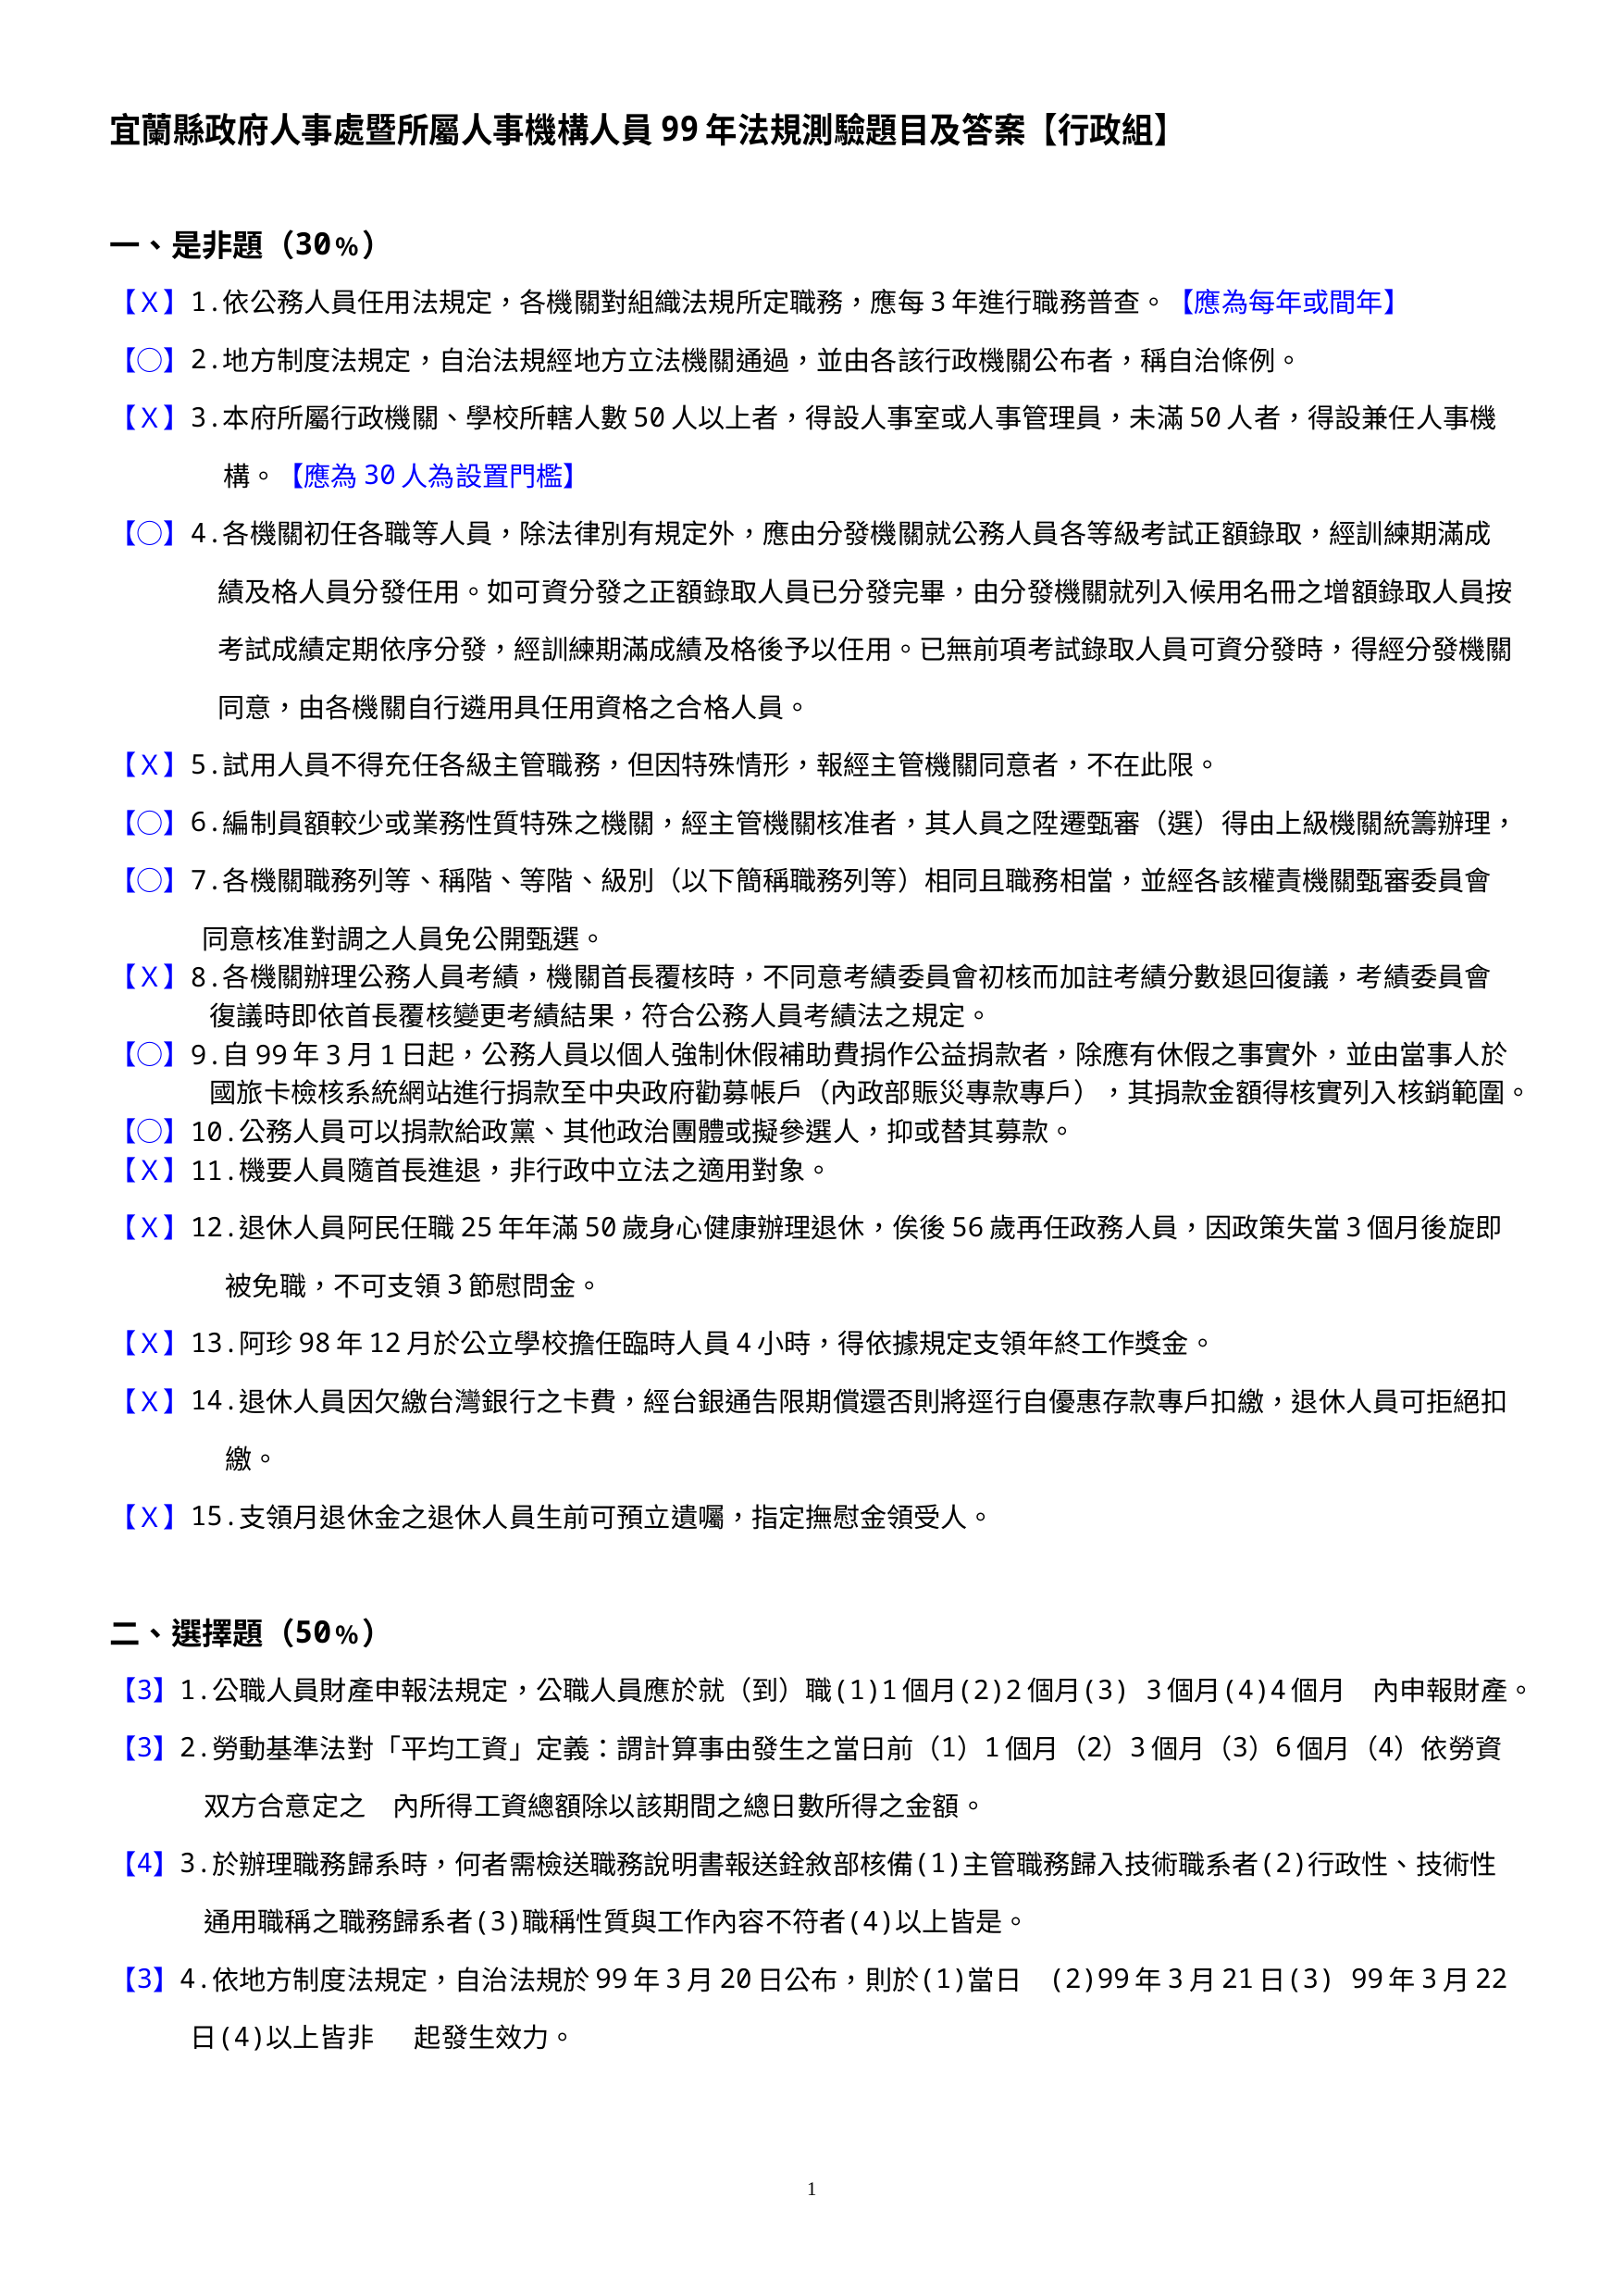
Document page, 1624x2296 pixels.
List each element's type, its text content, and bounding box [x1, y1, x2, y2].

text 【○】10.公務人員可以捐款給政黨、其他政治團體或擬參選人，抑或替其募款。 [109, 1111, 1514, 1149]
text 【Ｘ】1.依公務人員任用法規定，各機關對組織法規所定職務，應每3年進行職務普查。【應為每年或間年】 [109, 262, 1514, 320]
text 【○】9.自99年3月1日起，公務人員以個人強制休假補助費捐作公益捐款者，除應有休假之事實外，並由當事人於國旅卡檢核系統網站進行捐款至中央政府勸募帳戶（內政部賑災專款專戶），其捐款金額得核實列入核銷範圍。 [109, 1034, 1514, 1111]
text 【Ｘ】8.各機關辦理公務人員考績，機關首長覆核時，不同意考績委員會初核而加註考績分數退回復議，考績委員會復議時即依首長覆核變更考績結果，符合公務人員考績法之規定。 [109, 956, 1514, 1034]
text 【○】6.編制員額較少或業務性質特殊之機關，經主管機關核准者，其人員之陞遷甄審（選）得由上級機關統籌辦理， [109, 783, 1514, 840]
text 【Ｘ】13.阿珍98年12月於公立學校擔任臨時人員4小時，得依據規定支領年終工作獎金。 [109, 1303, 1514, 1361]
text 【Ｘ】3.本府所屬行政機關、學校所轄人數50人以上者，得設人事室或人事管理員，未滿50人者，得設兼任人事機構。【應為30人為設置門檻】 [109, 378, 1514, 493]
text 【○】2.地方制度法規定，自治法規經地方立法機關通過，並由各該行政機關公布者，稱自治條例。 [109, 320, 1514, 378]
text 【3】4.依地方制度法規定，自治法規於99年3月20日公布，則於(1)當日 (2)99年3月21日(3) 99年3月22日(4)以上皆非 起發生效力。 [109, 1940, 1514, 2055]
text 【4】3.於辦理職務歸系時，何者需檢送職務說明書報送銓敘部核備(1)主管職務歸入技術職系者(2)行政性、技術性通用職稱之職務歸系者(3)職稱性質與工作內容不符者(4)以上皆是。 [109, 1824, 1514, 1940]
text 【Ｘ】11.機要人員隨首長進退，非行政中立法之適用對象。 [109, 1149, 1514, 1187]
text 【3】2.勞動基準法對「平均工資」定義：謂計算事由發生之當日前（1）1個月（2）3個月（3）6個月（4）依勞資双方合意定之 內所得工資總額除以該期間之總日數所得之金額。 [109, 1708, 1514, 1824]
text 一、是非題（30﹪） [109, 205, 1514, 262]
text 【○】4.各機關初任各職等人員，除法律別有規定外，應由分發機關就公務人員各等級考試正額錄取，經訓練期滿成績及格人員分發任用。如可資分發之正額錄取人員已分發完畢，由分發機關就列入候用名冊之增額錄取人員按考試成績定期依序分發，經訓練期滿成績及格後予以任用。已無前項考試錄取人員可資分發時，得經分發機關同意，由各機關自行遴用具任用資格之合格人員。 [109, 493, 1514, 725]
text 【Ｘ】12.退休人員阿民任職25年年滿50歲身心健康辦理退休，俟後56歲再任政務人員，因政策失當3個月後旋即被免職，不可支領3節慰問金。 [109, 1187, 1514, 1303]
text 【Ｘ】15.支領月退休金之退休人員生前可預立遺囑，指定撫慰金領受人。 [109, 1477, 1514, 1534]
text 【3】1.公職人員財產申報法規定，公職人員應於就（到）職(1)1個月(2)2個月(3) 3個月(4)4個月 內申報財產。 [109, 1650, 1514, 1708]
text 【○】7.各機關職務列等、稱階、等階、級別（以下簡稱職務列等）相同且職務相當，並經各該權責機關甄審委員會同意核准對調之人員免公開甄選。 [109, 840, 1514, 956]
text 二、選擇題（50﹪） [109, 1593, 1514, 1650]
text 宜蘭縣政府人事處暨所屬人事機構人員99年法規測驗題目及答案【行政組】 [109, 89, 1514, 146]
text 【Ｘ】14.退休人員因欠繳台灣銀行之卡費，經台銀通告限期償還否則將逕行自優惠存款專戶扣繳，退休人員可拒絕扣繳。 [109, 1361, 1514, 1477]
text 【Ｘ】5.試用人員不得充任各級主管職務，但因特殊情形，報經主管機關同意者，不在此限。 [109, 725, 1514, 783]
